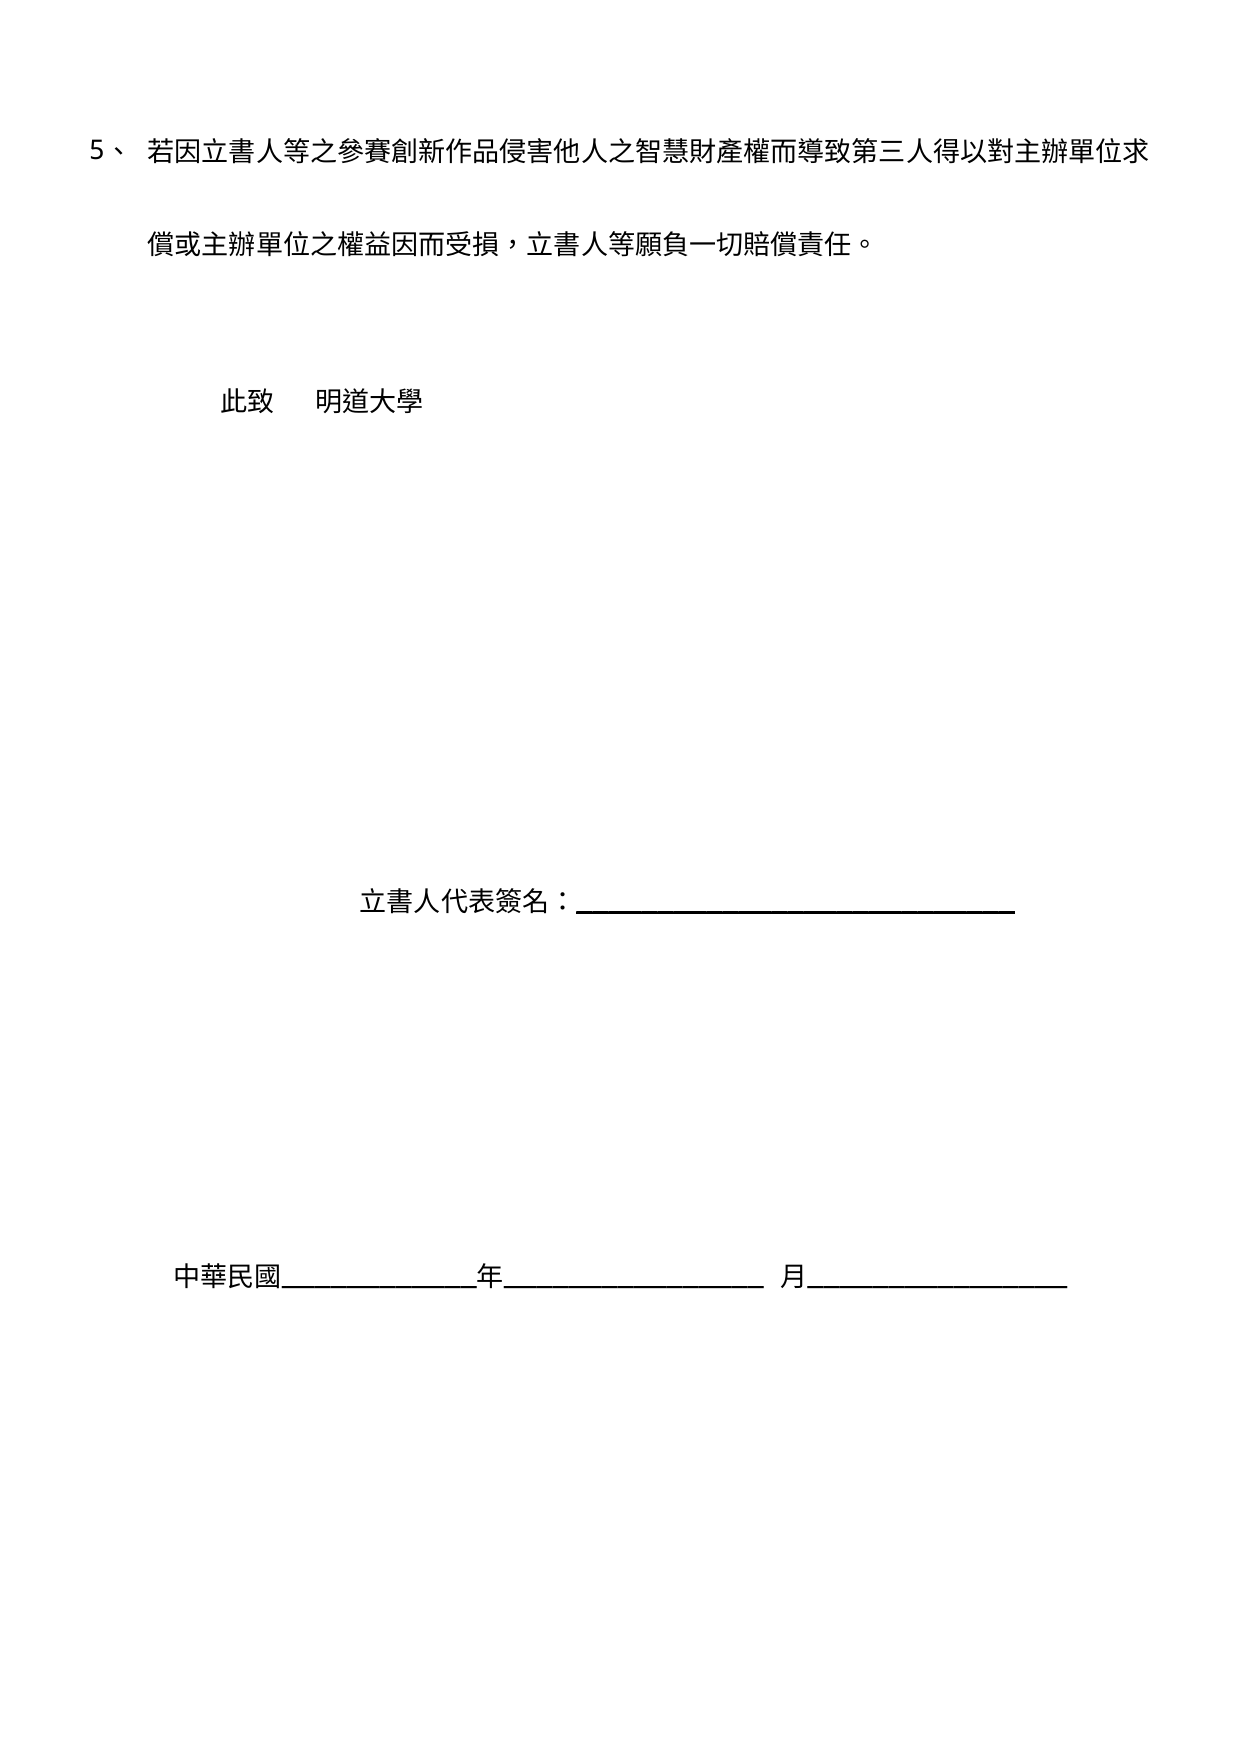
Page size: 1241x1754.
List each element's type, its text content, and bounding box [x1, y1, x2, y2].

text 中華民國____________年________________ 月________________ [89, 1233, 1152, 1295]
list 若因立書人等之參賽創新作品侵害他人之智慧財產權而導致第三人得以對主辦單位求償或主辦單位之權益因而受損，立書人等願負一切賠償責任。 [89, 108, 1152, 264]
text 此致 明道大學 [89, 358, 1152, 420]
text 立書人代表簽名：___________________________ [89, 858, 1152, 920]
